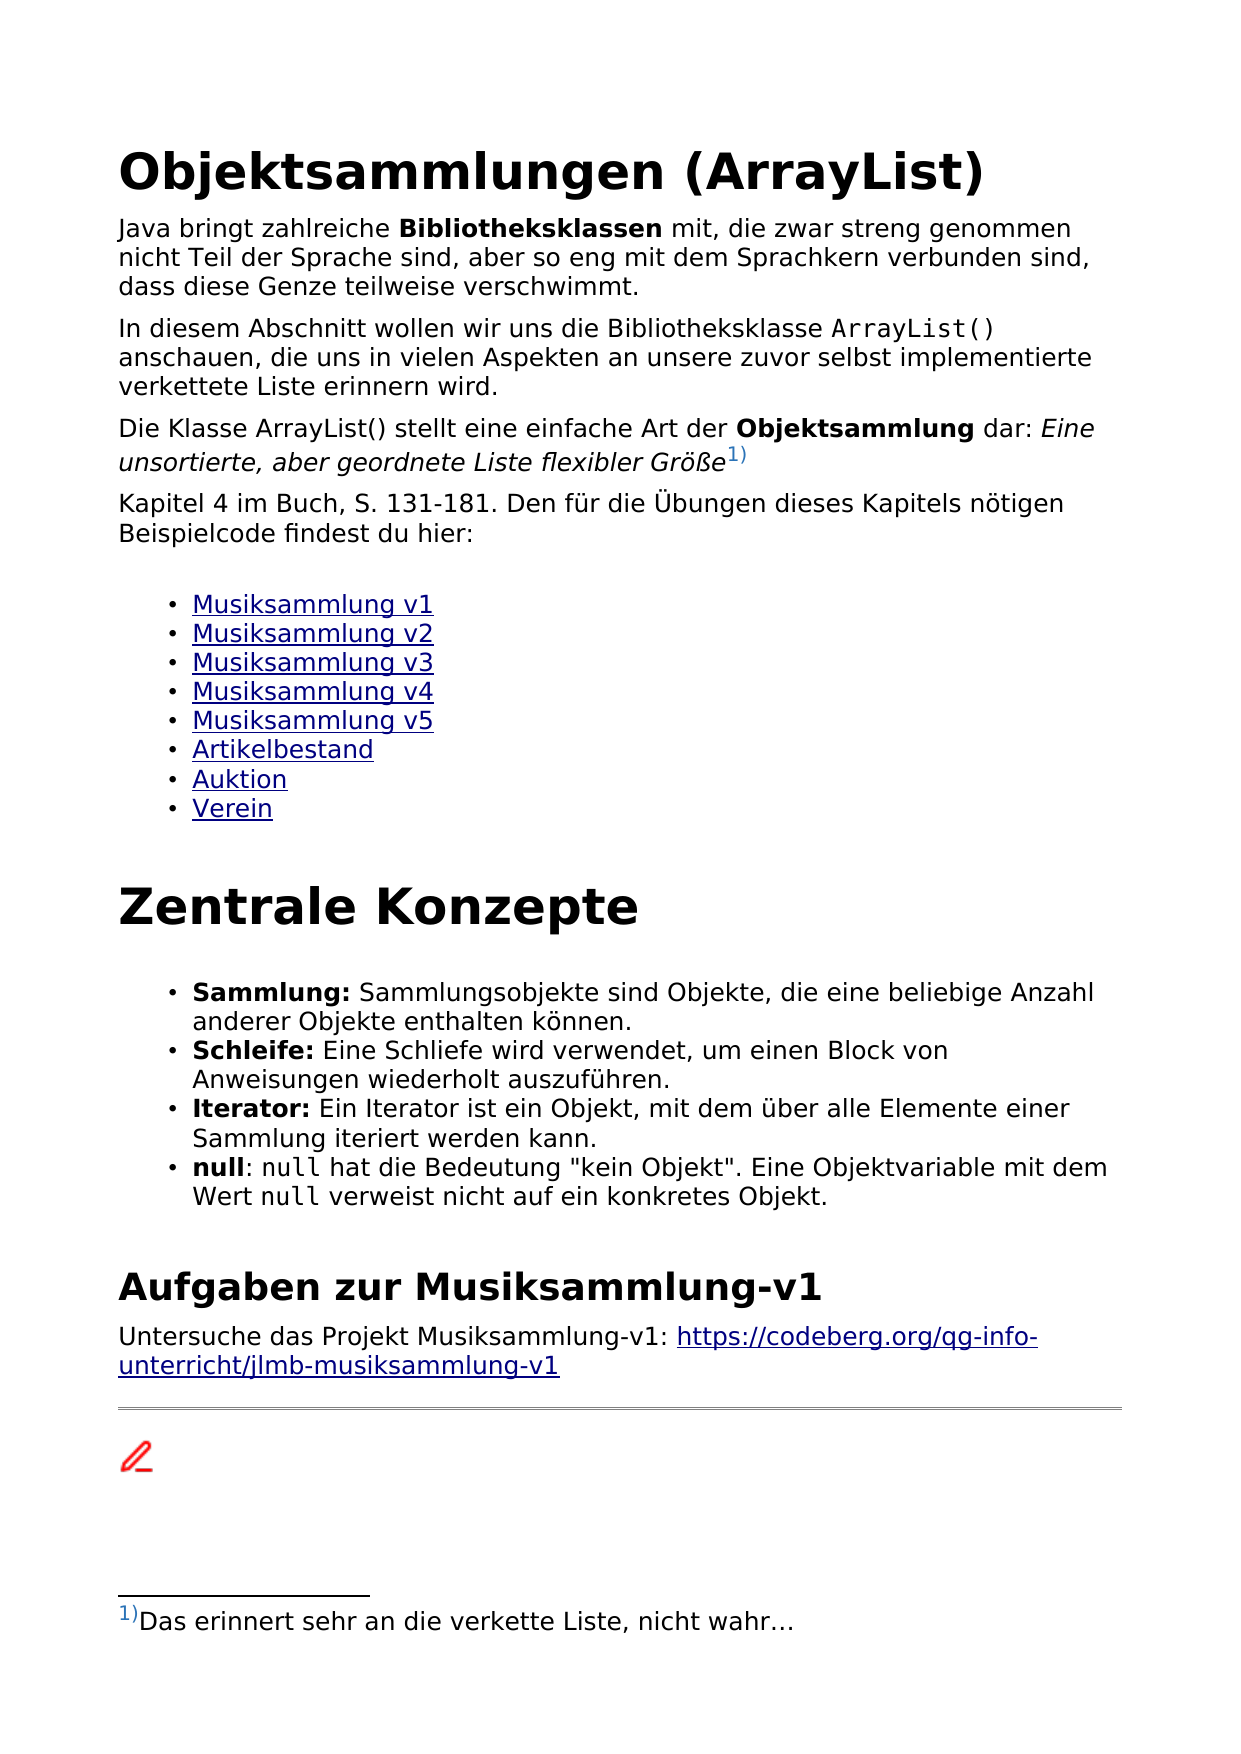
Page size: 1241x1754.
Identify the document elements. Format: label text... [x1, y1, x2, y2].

subtitle Zentrale Konzepte [118, 878, 1122, 936]
text Das erinnert sehr an die verkette Liste, nicht wahr… [118, 1602, 1122, 1636]
text Die Klasse ArrayList() stellt eine einfache Art der Objektsammlung dar: Eine unsortierte, aber geordnete Liste flexibler Größe [118, 414, 1122, 477]
list Musiksammlung v3 [177, 648, 1122, 677]
subtitle Aufgaben zur Musiksammlung-v1 [118, 1266, 1122, 1309]
text Untersuche das Projekt Musiksammlung-v1: https://codeberg.org/qg-info-unterricht/jlmb-musiksammlung-v1 [118, 1322, 1122, 1380]
list Musiksammlung v2 [177, 619, 1122, 648]
list Musiksammlung v4 [177, 677, 1122, 707]
list Artikelbestand [177, 736, 1122, 765]
subtitle Objektsammlungen (ArrayList) [118, 143, 1122, 201]
list Verein [177, 794, 1122, 823]
list Auktion [177, 765, 1122, 794]
text Kapitel 4 im Buch, S. 131-181. Den für die Übungen dieses Kapitels nötigen Beispielcode findest du hier: [118, 489, 1122, 548]
list Iterator: Ein Iterator ist ein Objekt, mit dem über alle Elemente einer Sammlung iteriert werden kann. [177, 1094, 1122, 1153]
list null: null hat die Bedeutung "kein Objekt". Eine Objektvariable mit dem Wert null verweist nicht auf ein konkretes Objekt. [177, 1153, 1122, 1211]
list Musiksammlung v1 [177, 590, 1122, 619]
text In diesem Abschnitt wollen wir uns die Bibliotheksklasse ArrayList() anschauen, die uns in vielen Aspekten an unsere zuvor selbst implementierte verkettete Liste erinnern wird. [118, 314, 1122, 401]
list Musiksammlung v5 [177, 707, 1122, 736]
list Sammlung: Sammlungsobjekte sind Objekte, die eine beliebige Anzahl anderer Objekte enthalten können. [177, 978, 1122, 1036]
picture [118, 1439, 156, 1477]
list Schleife: Eine Schliefe wird verwendet, um einen Block von Anweisungen wiederholt auszuführen. [177, 1036, 1122, 1094]
text Java bringt zahlreiche Bibliotheksklassen mit, die zwar streng genommen nicht Teil der Sprache sind, aber so eng mit dem Sprachkern verbunden sind, dass diese Genze teilweise verschwimmt. [118, 214, 1122, 301]
